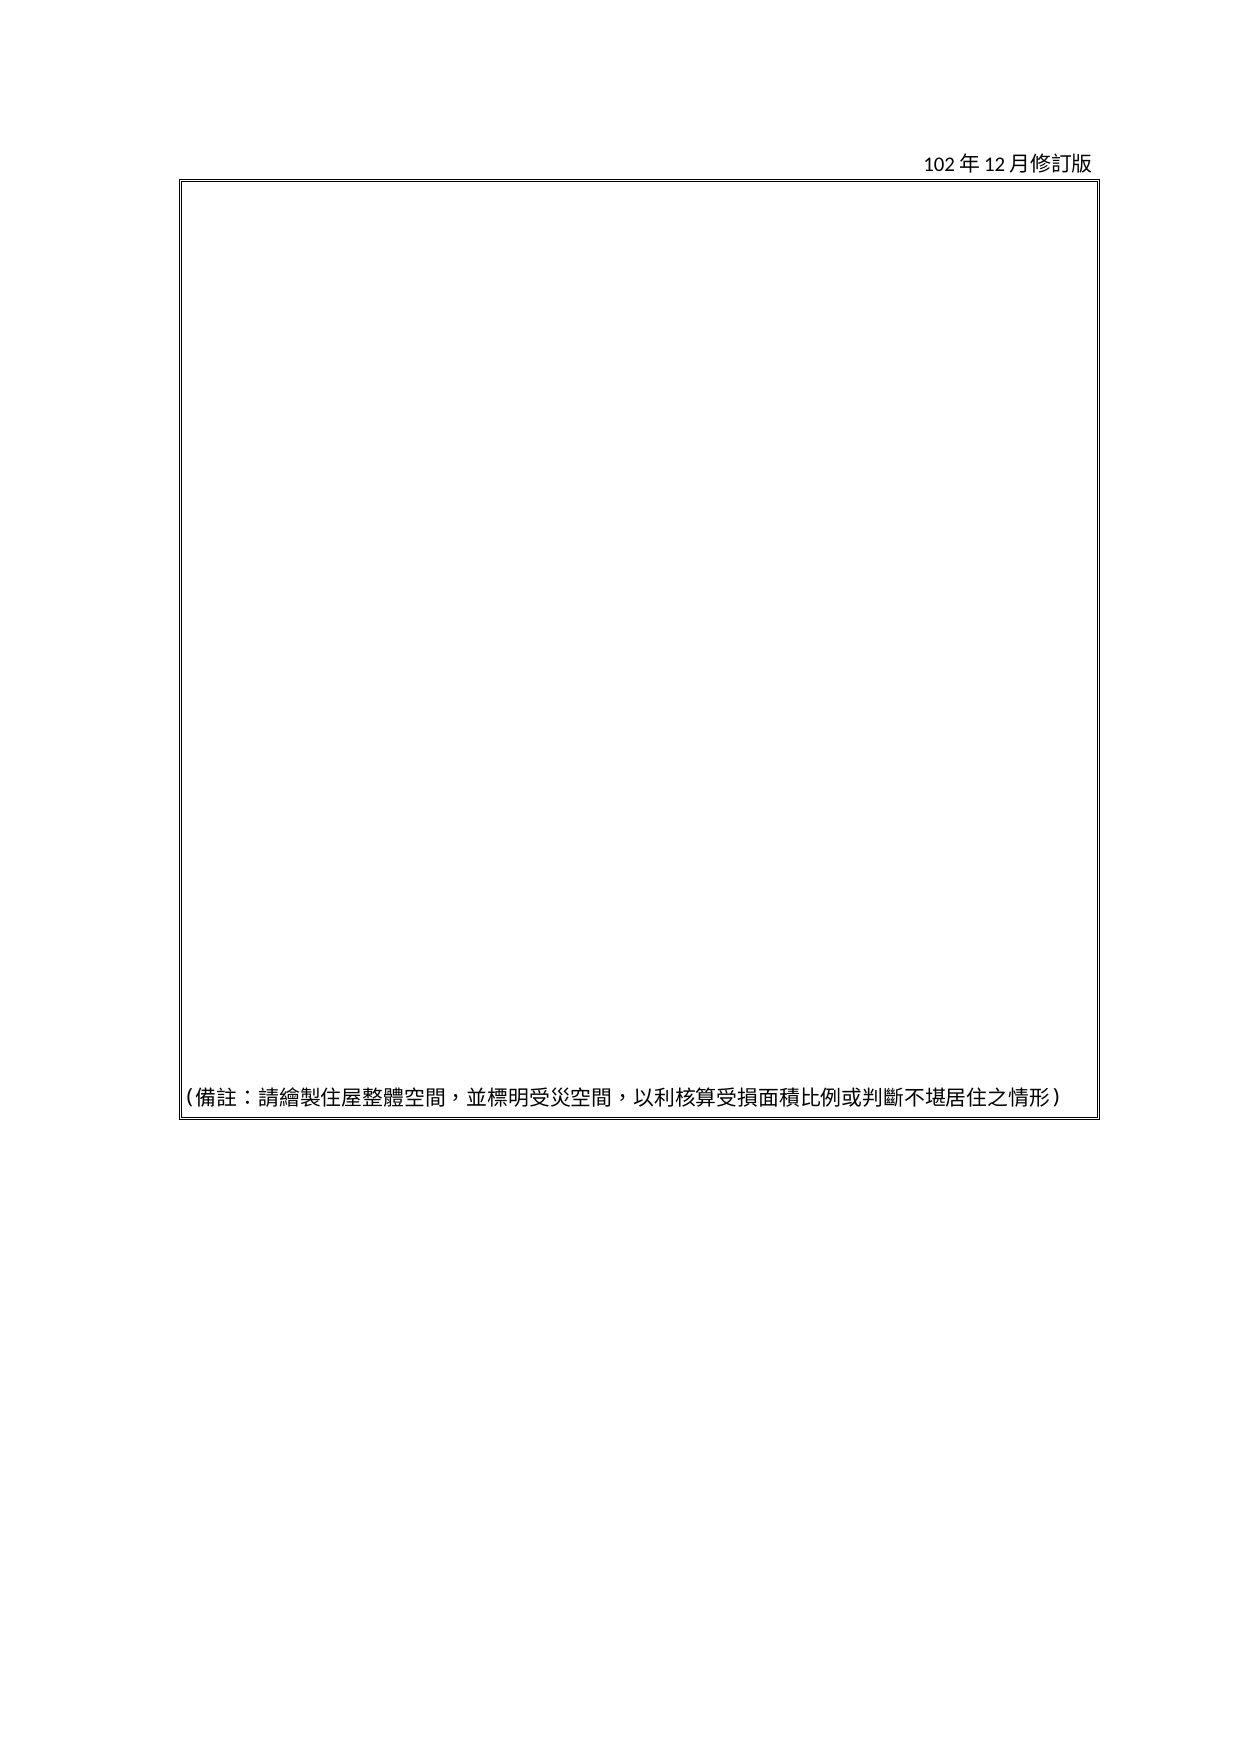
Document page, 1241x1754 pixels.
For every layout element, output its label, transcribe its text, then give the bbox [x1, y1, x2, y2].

table_cell (備註：請繪製住屋整體空間，並標明受災空間，以利核算受損面積比例或判斷不堪居住之情形) [182, 182, 1097, 1117]
